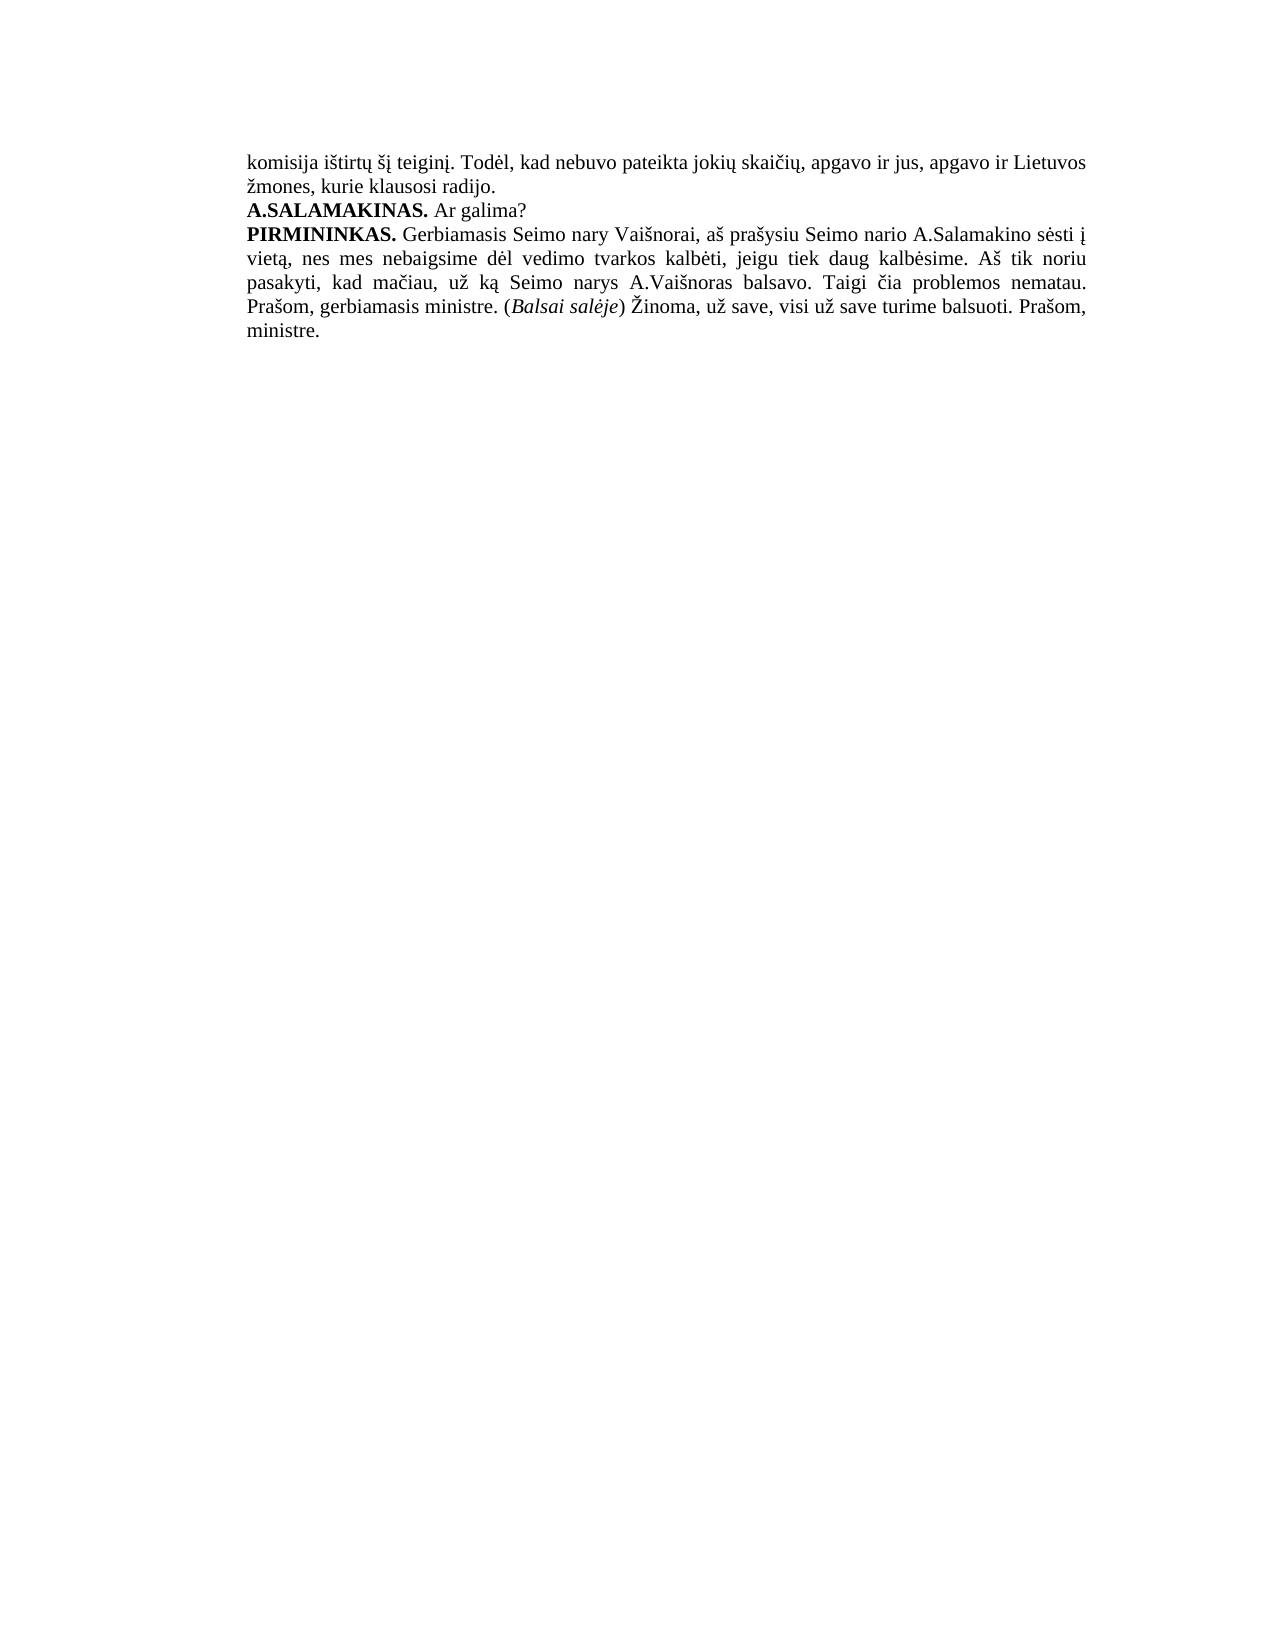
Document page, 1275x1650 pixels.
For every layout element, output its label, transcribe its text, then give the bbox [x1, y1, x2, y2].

text PIRMININKAS. Gerbiamasis Seimo nary Vaišnorai, aš prašysiu Seimo nario A.Salamakino sėsti į vietą, nes mes nebaigsime dėl vedimo tvarkos kalbėti, jeigu tiek daug kalbėsime. Aš tik noriu pasakyti, kad mačiau, už ką Seimo narys A.Vaišnoras balsavo. Taigi čia problemos nematau. Prašom, gerbiamasis ministre. (Balsai salėje) Žinoma, už save, visi už save turime balsuoti. Prašom, ministre. [247, 222, 1087, 342]
text komisija ištirtų šį teiginį. Todėl, kad nebuvo pateikta jokių skaičių, apgavo ir jus, apgavo ir Lietuvos žmones, kurie klausosi radijo. [247, 150, 1087, 198]
text A.SALAMAKINAS. Ar galima? [247, 198, 1087, 222]
